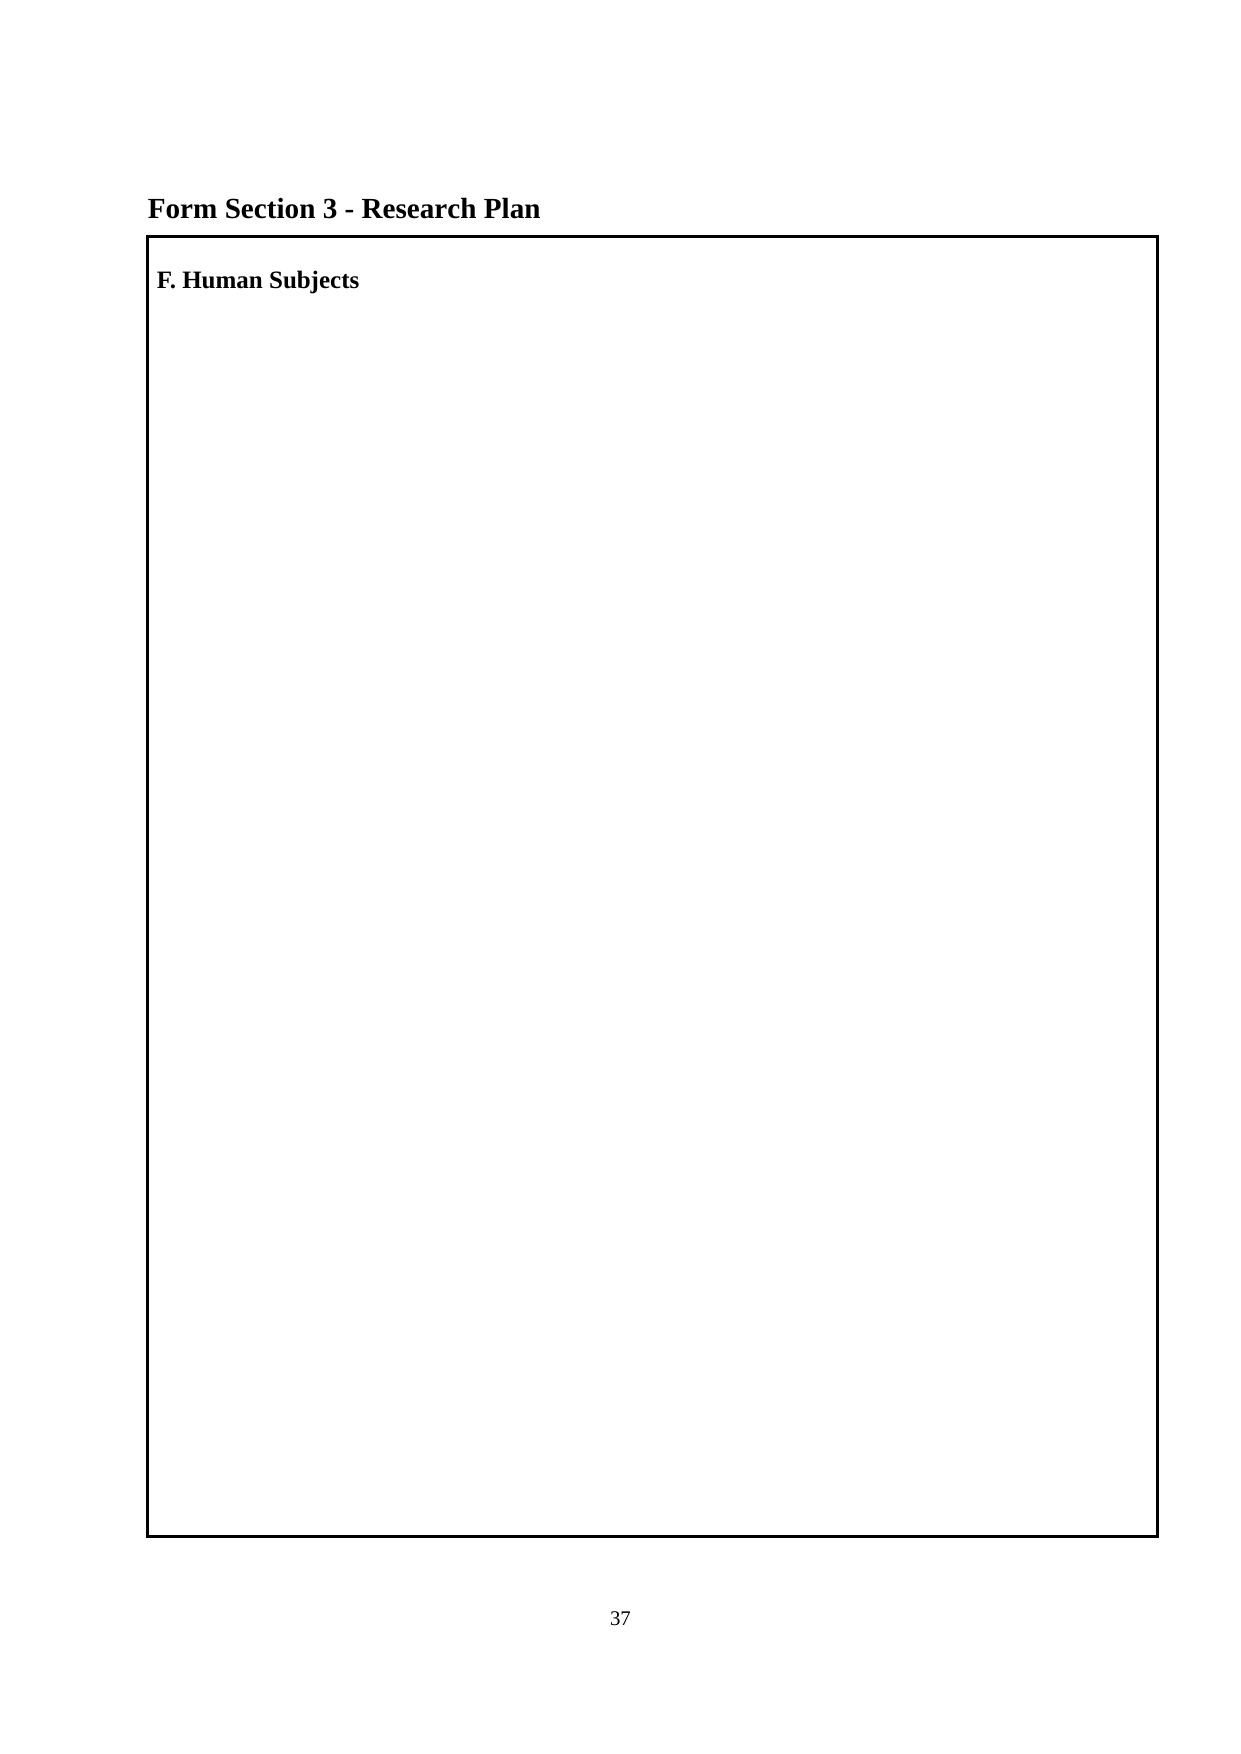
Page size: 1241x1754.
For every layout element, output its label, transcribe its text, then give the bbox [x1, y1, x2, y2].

table_header F. Human Subjects [149, 238, 1156, 1535]
text Form Section 3 - Research Plan [148, 166, 1092, 229]
